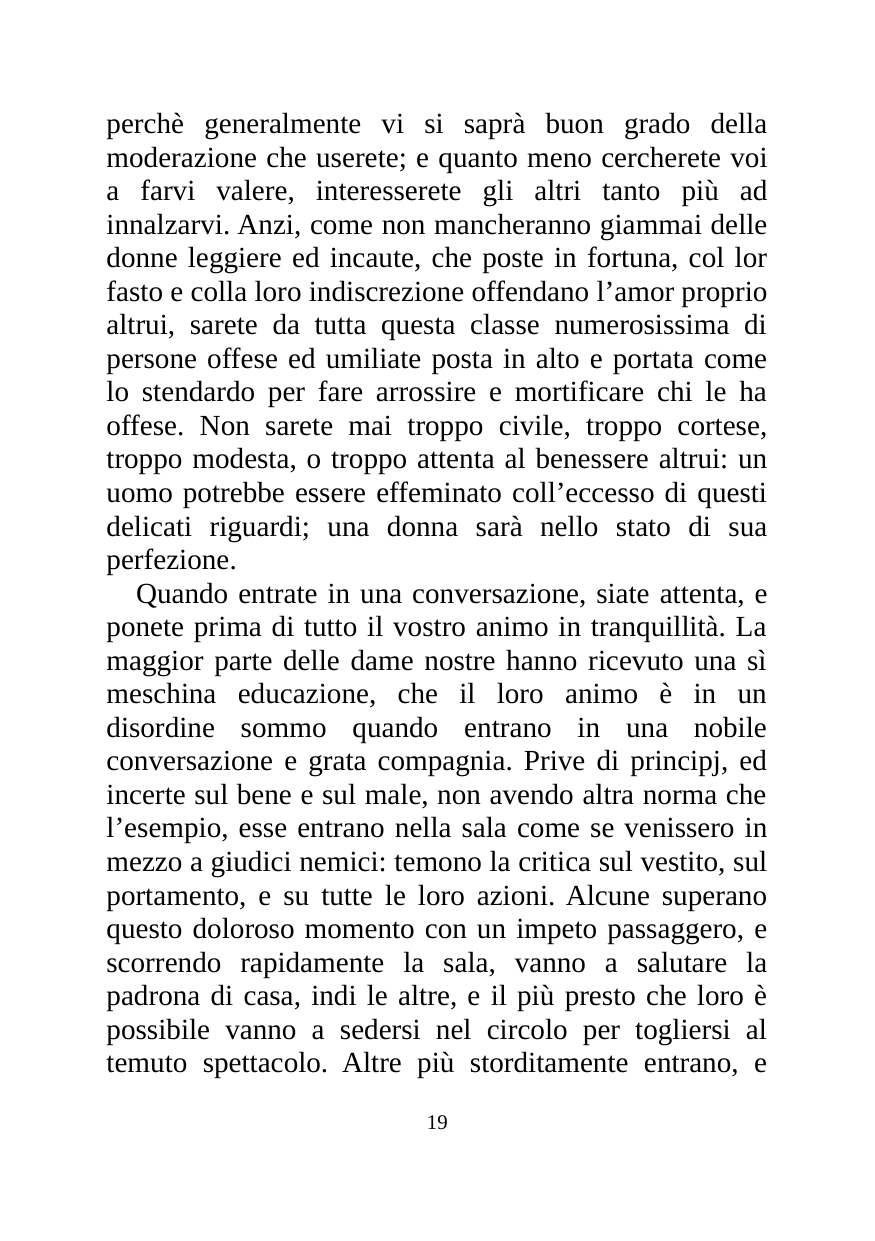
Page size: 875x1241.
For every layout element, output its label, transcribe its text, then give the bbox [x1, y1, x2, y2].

text perchè generalmente vi si saprà buon grado della moderazione che userete; e quanto meno cercherete voi a farvi valere, interesserete gli altri tanto più ad innalzarvi. Anzi, come non mancheranno giammai delle donne leggiere ed incaute, che poste in fortuna, col lor fasto e colla loro indiscrezione offendano l’amor proprio altrui, sarete da tutta questa classe numerosissima di persone offese ed umiliate posta in alto e portata come lo stendardo per fare arrossire e mortificare chi le ha offese. Non sarete mai troppo civile, troppo cortese, troppo modesta, o troppo attenta al benessere altrui: un uomo potrebbe essere effeminato coll’eccesso di questi delicati riguardi; una donna sarà nello stato di sua perfezione. [106, 106, 768, 576]
text Quando entrate in una conversazione, siate attenta, e ponete prima di tutto il vostro animo in tranquillità. La maggior parte delle dame nostre hanno ricevuto una sì meschina educazione, che il loro animo è in un disordine sommo quando entrano in una nobile conversazione e grata compagnia. Prive di principj, ed incerte sul bene e sul male, non avendo altra norma che l’esempio, esse entrano nella sala come se venissero in mezzo a giudici nemici: temono la critica sul vestito, sul portamento, e su tutte le loro azioni. Alcune superano questo doloroso momento con un impeto passaggero, e scorrendo rapidamente la sala, vanno a salutare la padrona di casa, indi le altre, e il più presto che loro è possibile vanno a sedersi nel circolo per togliersi al temuto spettacolo. Altre più storditamente entrano, e [106, 576, 768, 1079]
